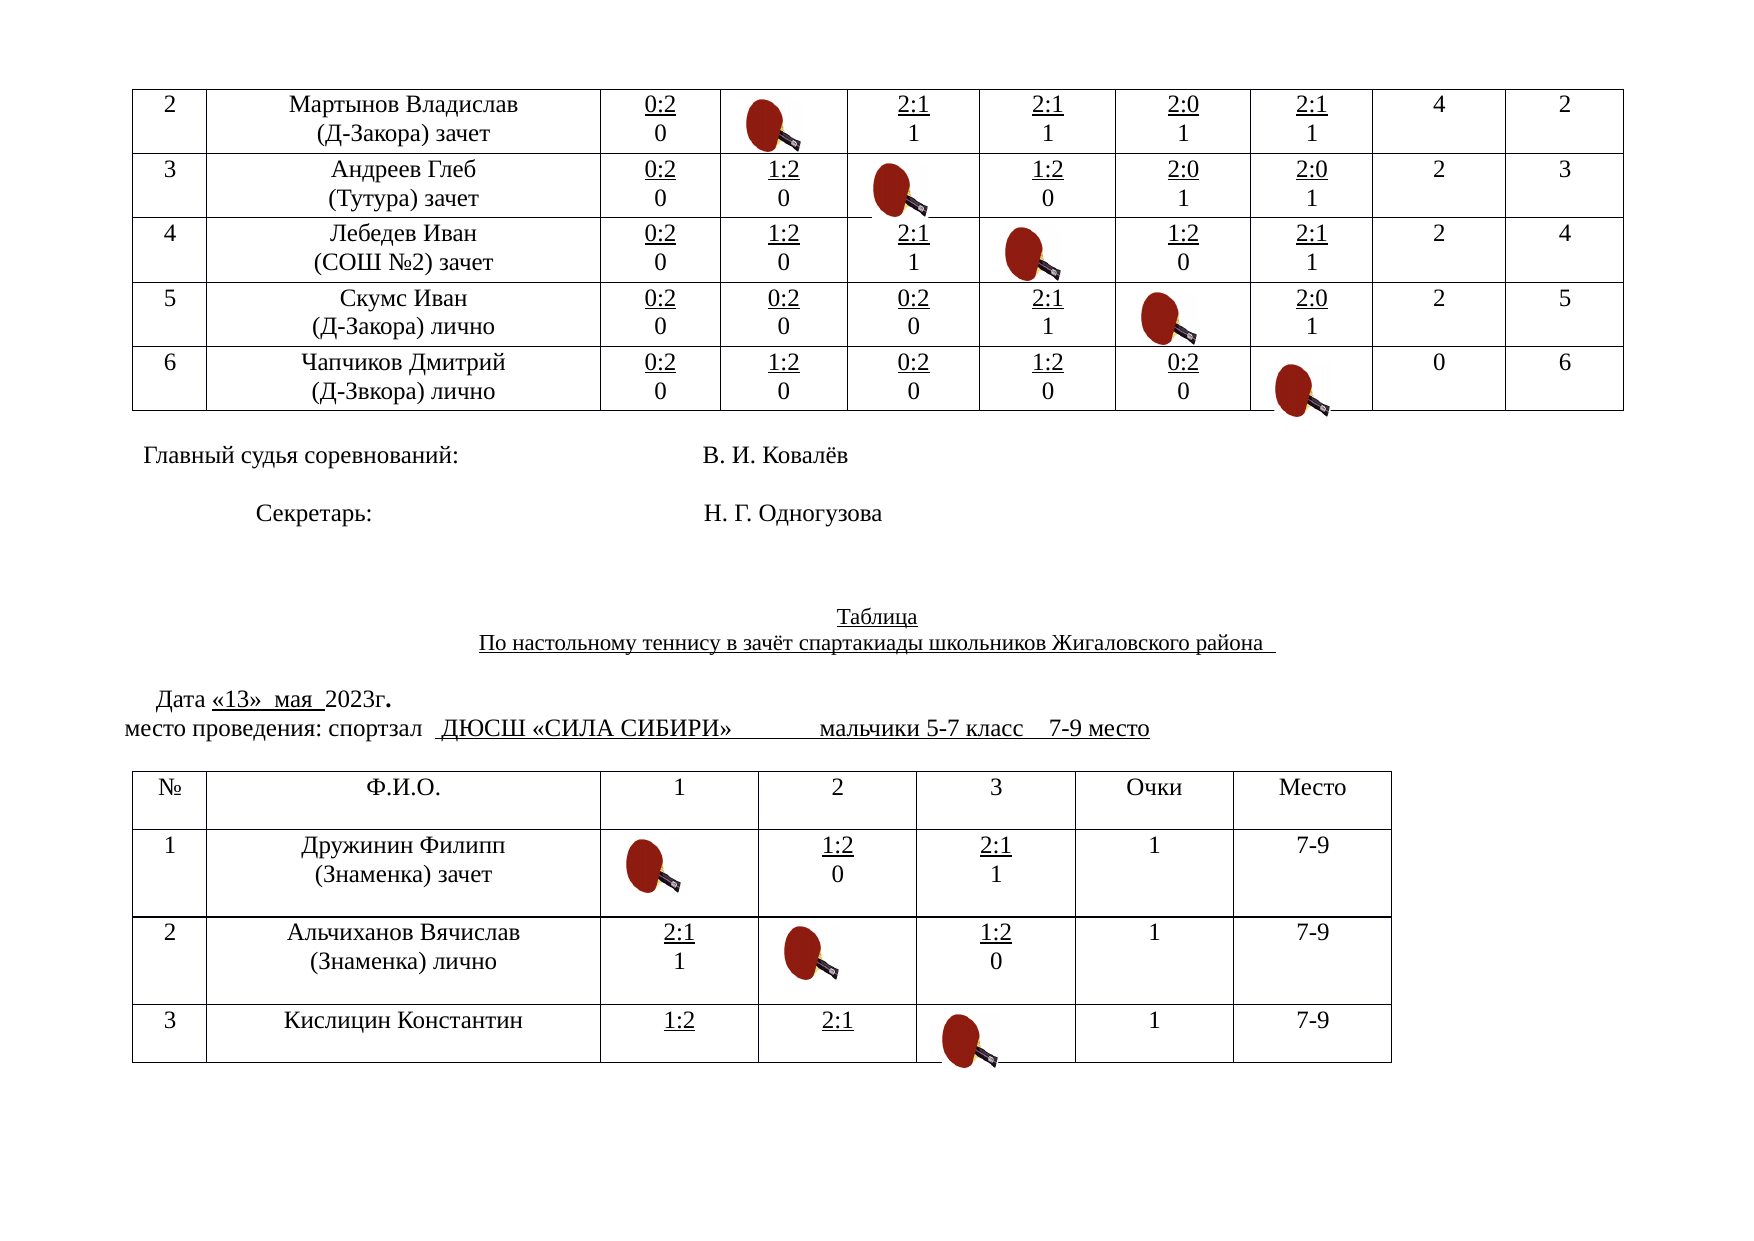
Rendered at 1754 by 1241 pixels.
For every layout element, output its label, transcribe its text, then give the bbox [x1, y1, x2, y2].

table_cell [1251, 347, 1372, 410]
table_header Очки [1076, 772, 1233, 829]
table_cell 1:2 0 [721, 347, 847, 410]
table_cell Лебедев Иван (СОШ №2) зачет [207, 218, 600, 282]
table_cell 3 [1506, 154, 1623, 217]
text Секретарь: Н. Г. Одногузова [118, 498, 1636, 526]
table_header Ф.И.О. [207, 772, 600, 829]
table_cell Андреев Глеб (Тутура) зачет [207, 154, 600, 217]
table_cell Кислицин Константин [207, 1005, 600, 1062]
table_cell 0:2 0 [601, 154, 720, 217]
table_cell 6 [1506, 347, 1623, 410]
table_cell 2 [1373, 283, 1505, 346]
table_cell 1:2 0 [721, 154, 847, 217]
table_cell 0 [1373, 347, 1505, 410]
table_cell Дружинин Филипп (Знаменка) зачет [207, 830, 600, 916]
text Дата «13» мая 2023г. [118, 684, 1636, 713]
table_cell 1 [1076, 830, 1233, 916]
table_cell 3 [133, 1005, 206, 1062]
text место проведения: спортзал ДЮСШ «СИЛА СИБИРИ» мальчики 5-7 класс 7-9 место [118, 713, 1636, 742]
table_cell 1 [1076, 1005, 1233, 1062]
text Таблица [118, 603, 1636, 629]
table_cell 2 [1373, 154, 1505, 217]
table_cell 0:2 0 [1116, 347, 1250, 410]
table_cell 0:2 0 [848, 283, 979, 346]
table_cell [917, 1005, 1075, 1062]
table_cell 2:1 1 [1251, 218, 1372, 282]
table_cell 2 [1506, 90, 1623, 153]
table_cell 7-9 [1234, 918, 1391, 1004]
table_cell 3 [133, 154, 206, 217]
table_cell 2:0 1 [1116, 90, 1250, 153]
table_cell 2:1 1 [1251, 90, 1372, 153]
table_cell Чапчиков Дмитрий (Д-Звкора) лично [207, 347, 600, 410]
table_cell Скумс Иван (Д-Закора) лично [207, 283, 600, 346]
table_cell 1:2 0 [759, 830, 916, 916]
table_cell 5 [133, 283, 206, 346]
table_cell 1:2 0 [1116, 218, 1250, 282]
table_header № [133, 772, 206, 829]
table_cell 1:2 [601, 1005, 758, 1062]
table_cell 0:2 0 [601, 347, 720, 410]
table_cell 7-9 [1234, 830, 1391, 916]
table_cell 1:2 0 [721, 218, 847, 282]
table_cell 2:0 1 [1251, 154, 1372, 217]
table_cell 2:1 1 [980, 283, 1115, 346]
table_cell 0:2 0 [721, 283, 847, 346]
table_cell [980, 218, 1115, 282]
table_header 1 [601, 772, 758, 829]
text Главный судья соревнований: В. И. Ковалёв [118, 440, 1636, 469]
table_cell [848, 154, 979, 217]
table_cell 0:2 0 [601, 218, 720, 282]
table_header 3 [917, 772, 1075, 829]
table_header Место [1234, 772, 1391, 829]
table_cell [601, 830, 758, 916]
table_cell 2:1 [759, 1005, 916, 1062]
table_cell 0:2 0 [848, 347, 979, 410]
table_cell 2:1 1 [848, 90, 979, 153]
table_cell 1:2 0 [917, 918, 1075, 1004]
table_cell 4 [1373, 90, 1505, 153]
table_cell 2:1 1 [848, 218, 979, 282]
table_cell Альчиханов Вячислав (Знаменка) лично [207, 918, 600, 1004]
table_cell Мартынов Владислав (Д-Закора) зачет [207, 90, 600, 153]
table_cell 2:1 1 [601, 918, 758, 1004]
text По настольному теннису в зачёт спартакиады школьников Жигаловского района [118, 629, 1636, 656]
table_header 2 [759, 772, 916, 829]
table_cell [721, 90, 847, 153]
table_cell 2 [1373, 218, 1505, 282]
table_cell 2 [133, 918, 206, 1004]
table_cell 2:0 1 [1116, 154, 1250, 217]
table_cell 1 [133, 830, 206, 916]
table_cell 0:2 0 [601, 283, 720, 346]
table_cell 2:1 1 [980, 90, 1115, 153]
table_cell 1:2 0 [980, 154, 1115, 217]
table_cell [1116, 283, 1250, 346]
table_cell 2:0 1 [1251, 283, 1372, 346]
table_cell 7-9 [1234, 1005, 1391, 1062]
table_cell 4 [133, 218, 206, 282]
table_cell 2:1 1 [917, 830, 1075, 916]
table_cell 1:2 0 [980, 347, 1115, 410]
table_cell 5 [1506, 283, 1623, 346]
table_cell 0:2 0 [601, 90, 720, 153]
table_cell 6 [133, 347, 206, 410]
table_cell 4 [1506, 218, 1623, 282]
table_cell 1 [1076, 918, 1233, 1004]
table_cell [759, 918, 916, 1004]
table_cell 2 [133, 90, 206, 153]
